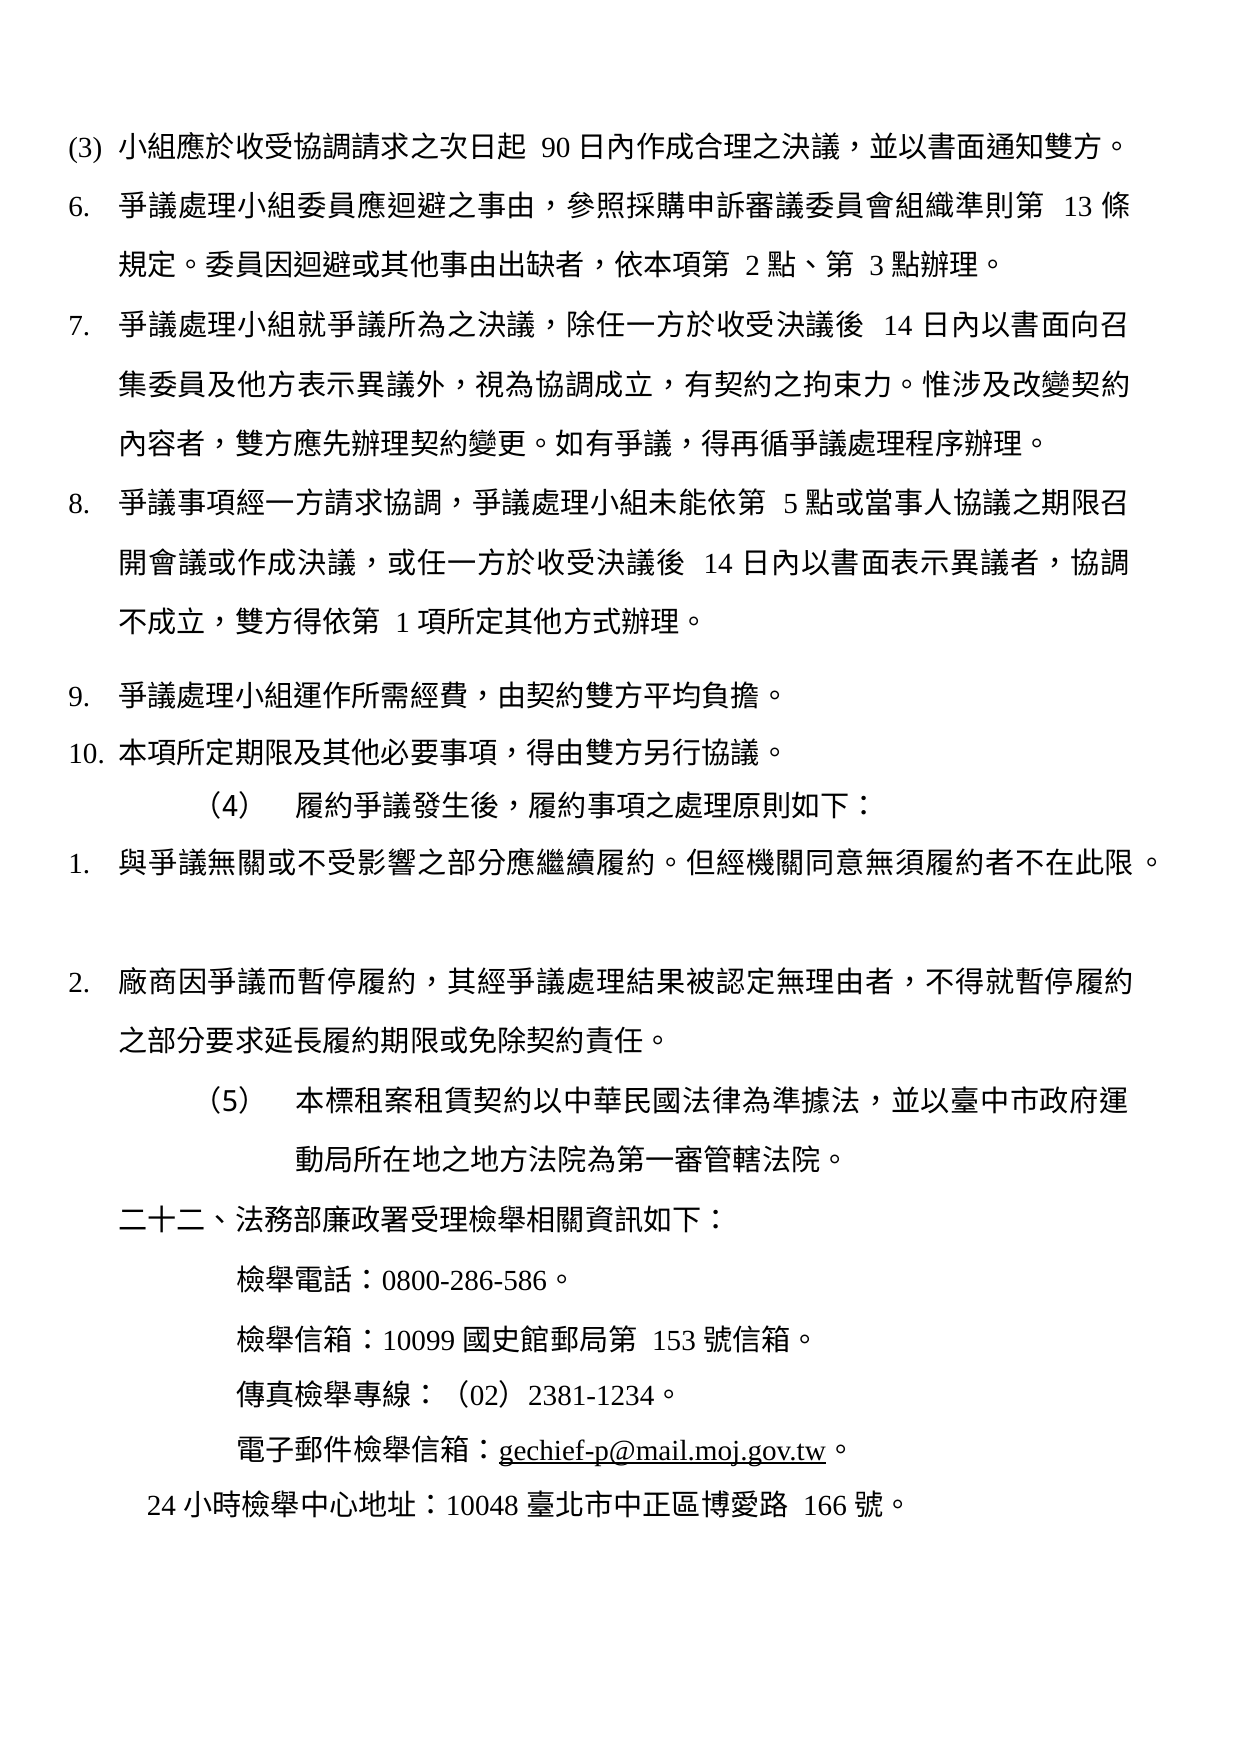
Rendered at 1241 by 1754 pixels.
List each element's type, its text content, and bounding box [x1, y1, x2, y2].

text 二十二、法務部廉政署受理檢舉相關資訊如下： [118, 1197, 1129, 1239]
text 電子郵件檢舉信箱：gechief-p@mail.moj.gov.tw。 [236, 1426, 1137, 1469]
list 爭議事項經一方請求協調，爭議處理小組未能依第 5 點或當事人協議之期限召開會議或作成決議，或任一方於收受決議後 14 日內以書面表示異議者，協調不成立，雙方得依第 1 項所定其他方式辦理。 [68, 480, 1130, 641]
list 爭議處理小組就爭議所為之決議，除任一方於收受決議後 14 日內以書面向召集委員及他方表示異議外，視為協調成立，有契約之拘束力。惟涉及改變契約內容者，雙方應先辦理契約變更。如有爭議，得再循爭議處理程序辦理。 [68, 302, 1130, 463]
text 檢舉信箱：10099 國史館郵局第 153 號信箱。 [236, 1316, 1137, 1358]
list 本項所定期限及其他必要事項，得由雙方另行協議。 [68, 729, 1130, 772]
list 廠商因爭議而暫停履約，其經爭議處理結果被認定無理由者，不得就暫停履約之部分要求延長履約期限或免除契約責任。 [68, 959, 1137, 1060]
text 24 小時檢舉中心地址：10048 臺北市中正區博愛路 166 號。 [118, 1482, 1089, 1524]
list 與爭議無關或不受影響之部分應繼續履約。但經機關同意無須履約者不在此限。 [68, 840, 1137, 941]
list 履約爭議發生後，履約事項之處理原則如下： [192, 783, 1129, 825]
list 爭議處理小組運作所需經費，由契約雙方平均負擔。 [68, 673, 1130, 715]
list 小組應於收受協調請求之次日起 90 日內作成合理之決議，並以書面通知雙方。 [68, 123, 1137, 165]
list 本標租案租賃契約以中華民國法律為準據法，並以臺中市政府運動局所在地之地方法院為第一審管轄法院。 [192, 1078, 1129, 1179]
text 傳真檢舉專線：（02）2381-1234。 [236, 1372, 1137, 1414]
text 檢舉電話：0800-286-586。 [207, 1256, 1129, 1299]
list 爭議處理小組委員應迴避之事由，參照採購申訴審議委員會組織準則第 13 條規定。委員因迴避或其他事由出缺者，依本項第 2 點、第 3 點辦理。 [68, 183, 1130, 284]
